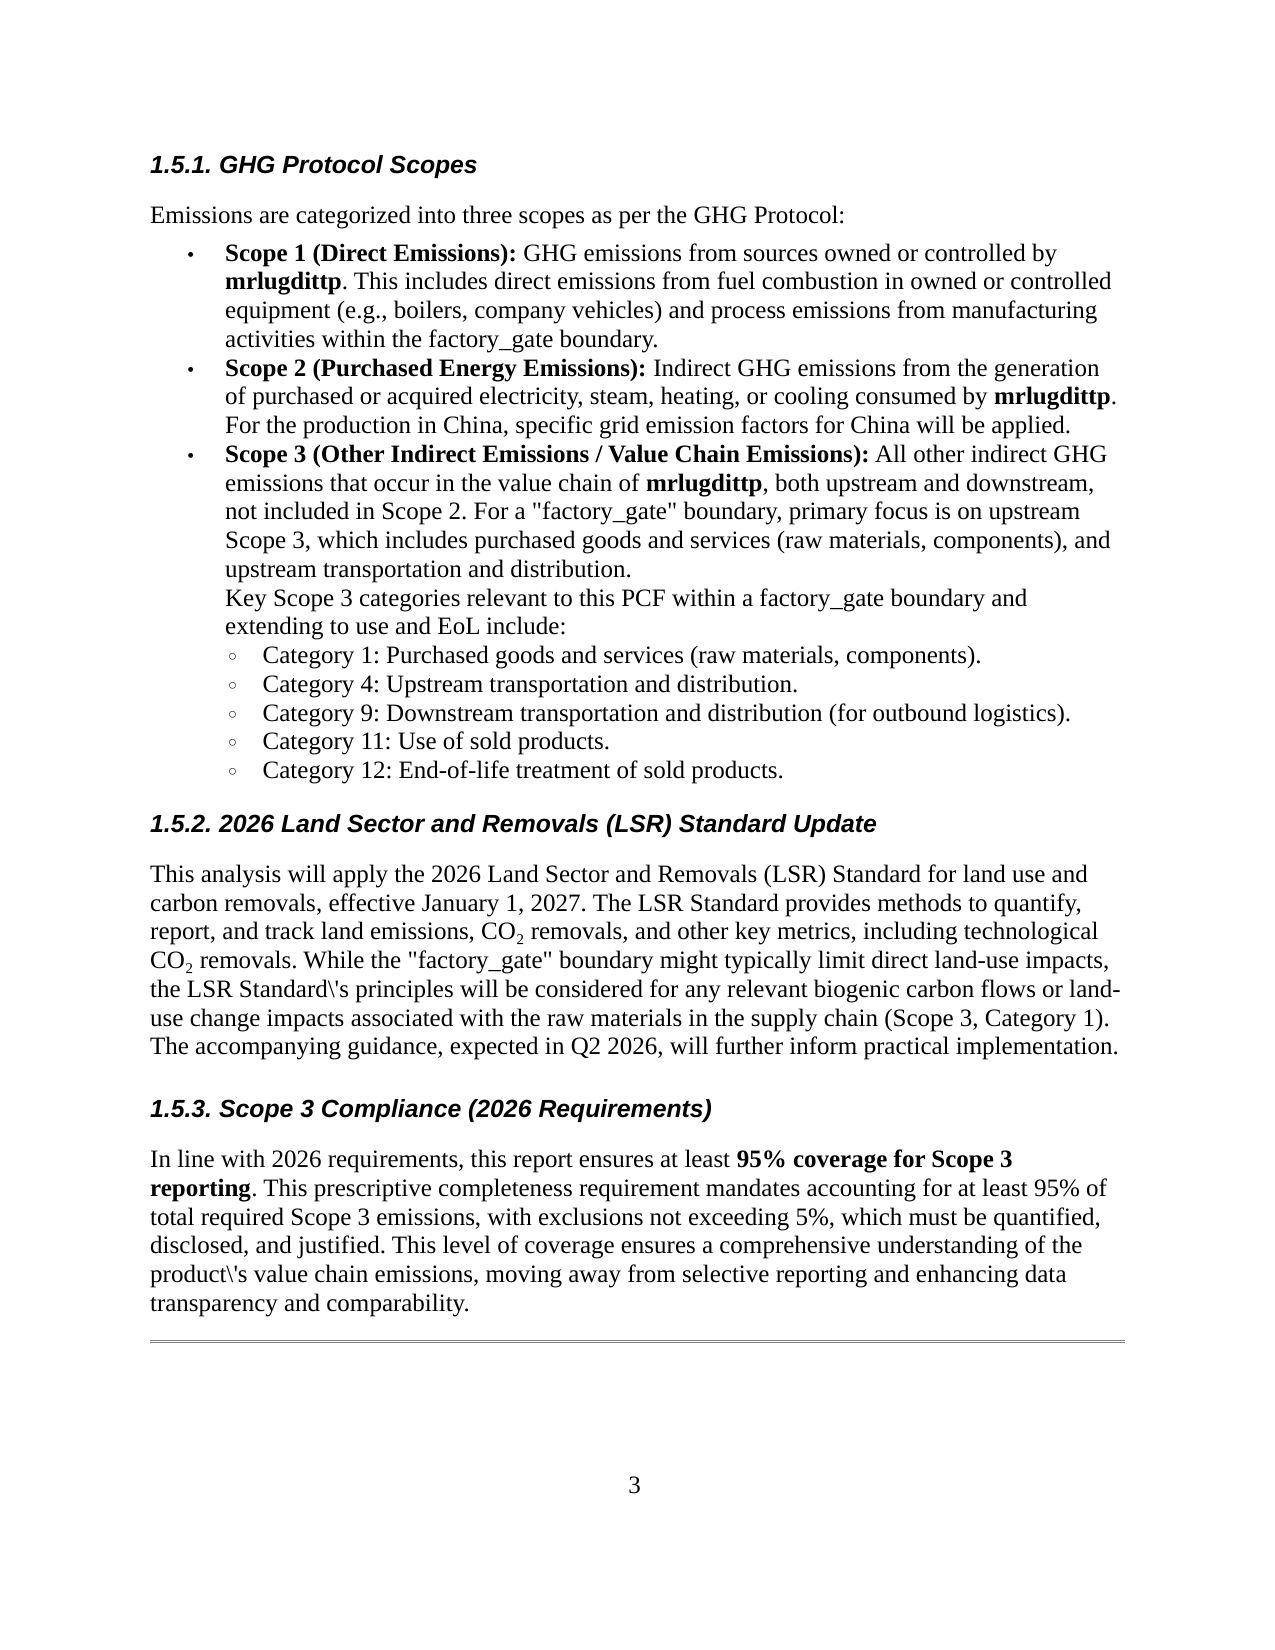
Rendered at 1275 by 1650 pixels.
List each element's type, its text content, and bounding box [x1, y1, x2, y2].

list Scope 1 (Direct Emissions): GHG emissions from sources owned or controlled by mrlugdittp. This includes direct emissions from fuel combustion in owned or controlled equipment (e.g., boilers, company vehicles) and process emissions from manufacturing activities within the factory_gate boundary. [187, 238, 1125, 353]
subtitle 1.5.2. 2026 Land Sector and Removals (LSR) Standard Update [150, 809, 1125, 837]
subtitle 1.5.3. Scope 3 Compliance (2026 Requirements) [150, 1094, 1125, 1123]
list Category 12: End-of-life treatment of sold products. [225, 755, 1125, 784]
list Category 1: Purchased goods and services (raw materials, components). [225, 640, 1125, 669]
text In line with 2026 requirements, this report ensures at least 95% coverage for Scope 3 reporting. This prescriptive completeness requirement mandates accounting for at least 95% of total required Scope 3 emissions, with exclusions not exceeding 5%, which must be quantified, disclosed, and justified. This level of coverage ensures a comprehensive understanding of the product\'s value chain emissions, moving away from selective reporting and enhancing data transparency and comparability. [150, 1144, 1125, 1317]
list Scope 2 (Purchased Energy Emissions): Indirect GHG emissions from the generation of purchased or acquired electricity, steam, heating, or cooling consumed by mrlugdittp. For the production in China, specific grid emission factors for China will be applied. [187, 353, 1125, 439]
list Category 4: Upstream transportation and distribution. [225, 669, 1125, 698]
list Category 9: Downstream transportation and distribution (for outbound logistics). [225, 698, 1125, 726]
list Scope 3 (Other Indirect Emissions / Value Chain Emissions): All other indirect GHG emissions that occur in the value chain of mrlugdittp, both upstream and downstream, not included in Scope 2. For a "factory_gate" boundary, primary focus is on upstream Scope 3, which includes purchased goods and services (raw materials, components), and upstream transportation and distribution. Key Scope 3 categories relevant to this PCF within a factory_gate boundary and extending to use and EoL include: [187, 439, 1125, 640]
text This analysis will apply the 2026 Land Sector and Removals (LSR) Standard for land use and carbon removals, effective January 1, 2027. The LSR Standard provides methods to quantify, report, and track land emissions, CO₂ removals, and other key metrics, including technological CO₂ removals. While the "factory_gate" boundary might typically limit direct land-use impacts, the LSR Standard\'s principles will be considered for any relevant biogenic carbon flows or land-use change impacts associated with the raw materials in the supply chain (Scope 3, Category 1). The accompanying guidance, expected in Q2 2026, will further inform practical implementation. [150, 859, 1125, 1060]
list Category 11: Use of sold products. [225, 726, 1125, 755]
subtitle 1.5.1. GHG Protocol Scopes [150, 150, 1125, 178]
text Emissions are categorized into three scopes as per the GHG Protocol: [150, 200, 1125, 229]
